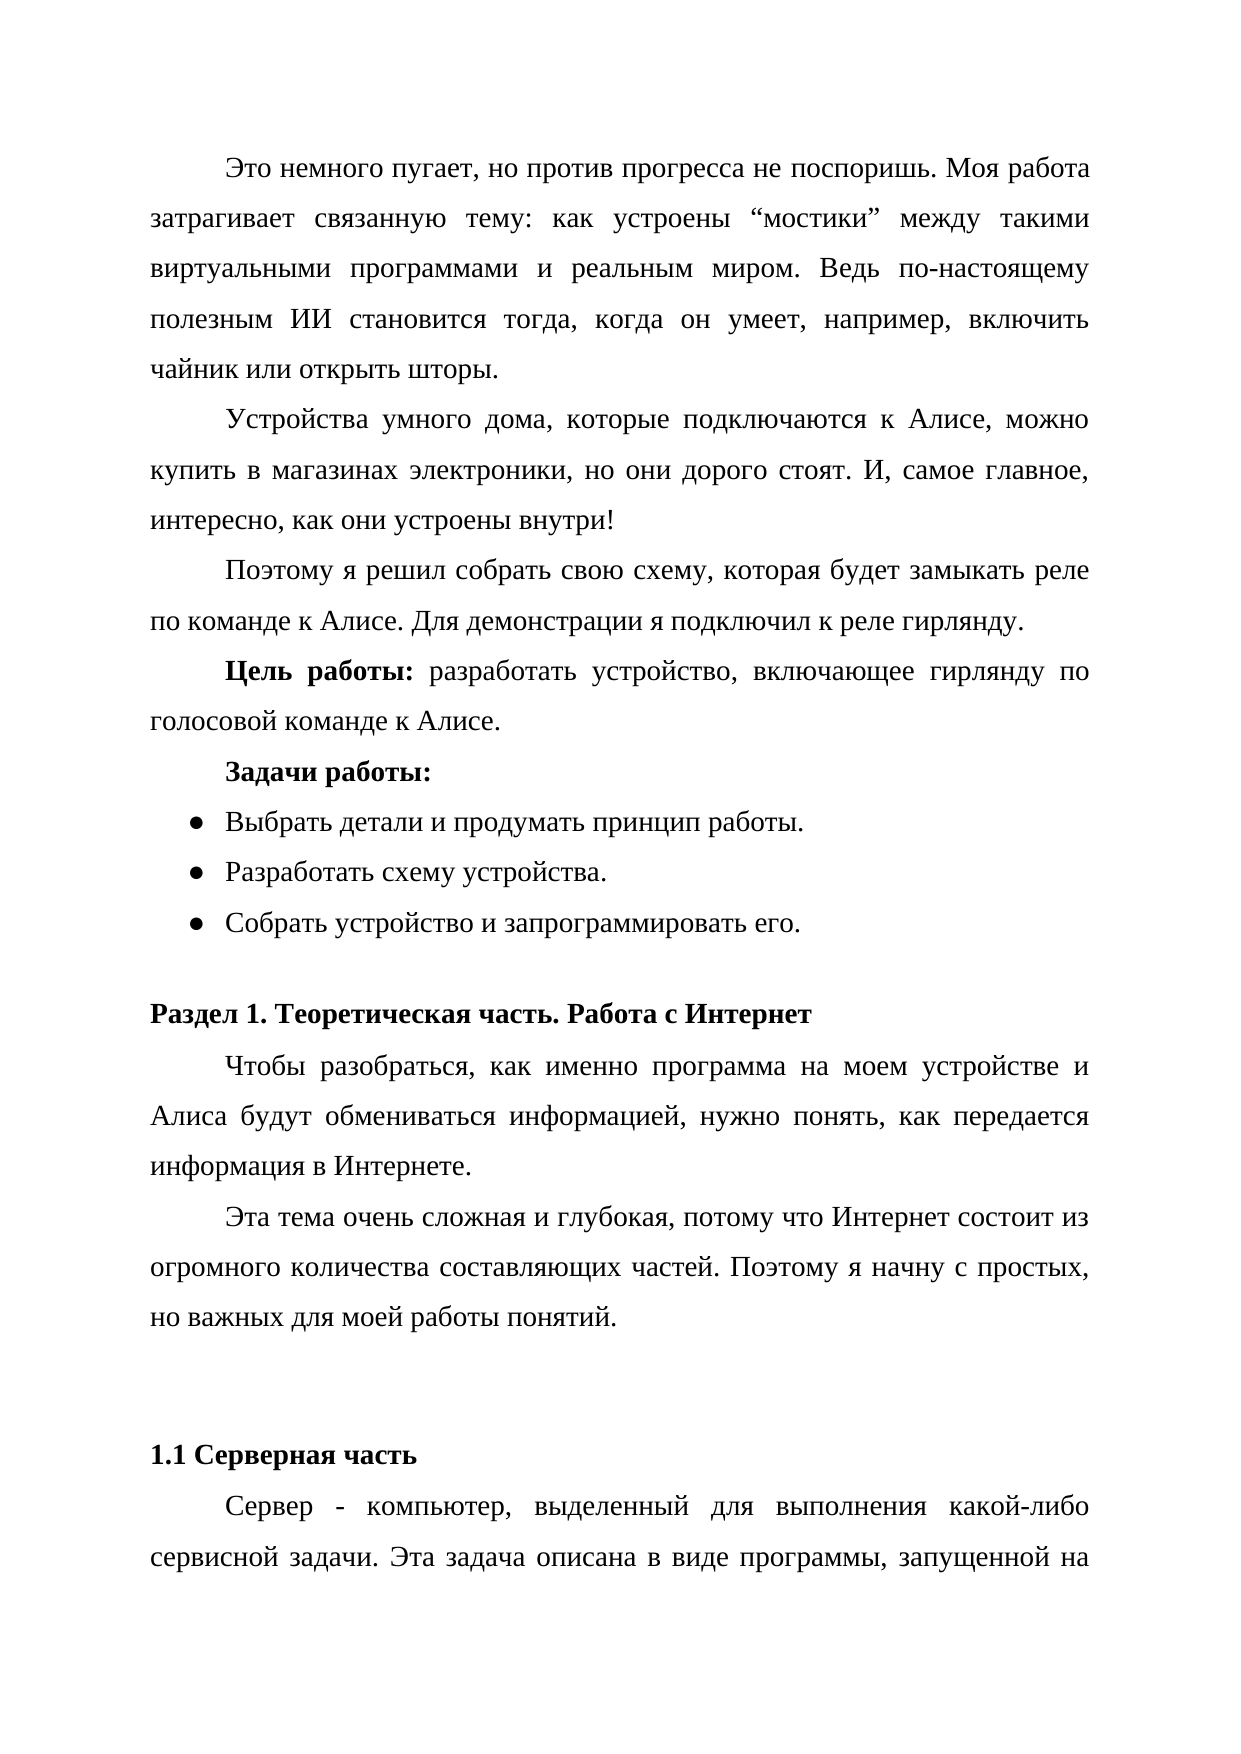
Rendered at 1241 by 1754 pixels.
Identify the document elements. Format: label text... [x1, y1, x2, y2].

text Сервер - компьютер, выделенный для выполнения какой-либо сервисной задачи. Эта задача описана в виде программы, запущенной на [150, 1488, 1090, 1572]
list Выбрать детали и продумать принцип работы. [187, 804, 1090, 838]
text Устройства умного дома, которые подключаются к Алисе, можно купить в магазинах электроники, но они дорого стоят. И, самое главное, интересно, как они устроены внутри! [150, 402, 1090, 536]
text Чтобы разобраться, как именно программа на моем устройстве и Алиса будут обмениваться информацией, нужно понять, как передается информация в Интернете. [150, 1048, 1090, 1182]
subtitle Раздел 1. Теоретическая часть. Работа с Интернет [150, 997, 1090, 1030]
text Эта тема очень сложная и глубокая, потому что Интернет состоит из огромного количества составляющих частей. Поэтому я начну с простых, но важных для моей работы понятий. [150, 1199, 1090, 1333]
text Поэтому я решил собрать свою схему, которая будет замыкать реле по команде к Алисе. Для демонстрации я подключил к реле гирлянду. [150, 552, 1090, 636]
subtitle 1.1 Серверная часть [150, 1437, 1090, 1471]
list Собрать устройство и запрограммировать его. [187, 905, 1090, 938]
text Цель работы: разработать устройство, включающее гирлянду по голосовой команде к Алисе. [150, 653, 1090, 737]
list Разработать схему устройства. [187, 854, 1090, 888]
text Задачи работы: [150, 754, 1090, 787]
text Это немного пугает, но против прогресса не поспоришь. Моя работа затрагивает связанную тему: как устроены “мостики” между такими виртуальными программами и реальным миром. Ведь по-настоящему полезным ИИ становится тогда, когда он умеет, например, включить чайник или открыть шторы. [150, 150, 1090, 385]
